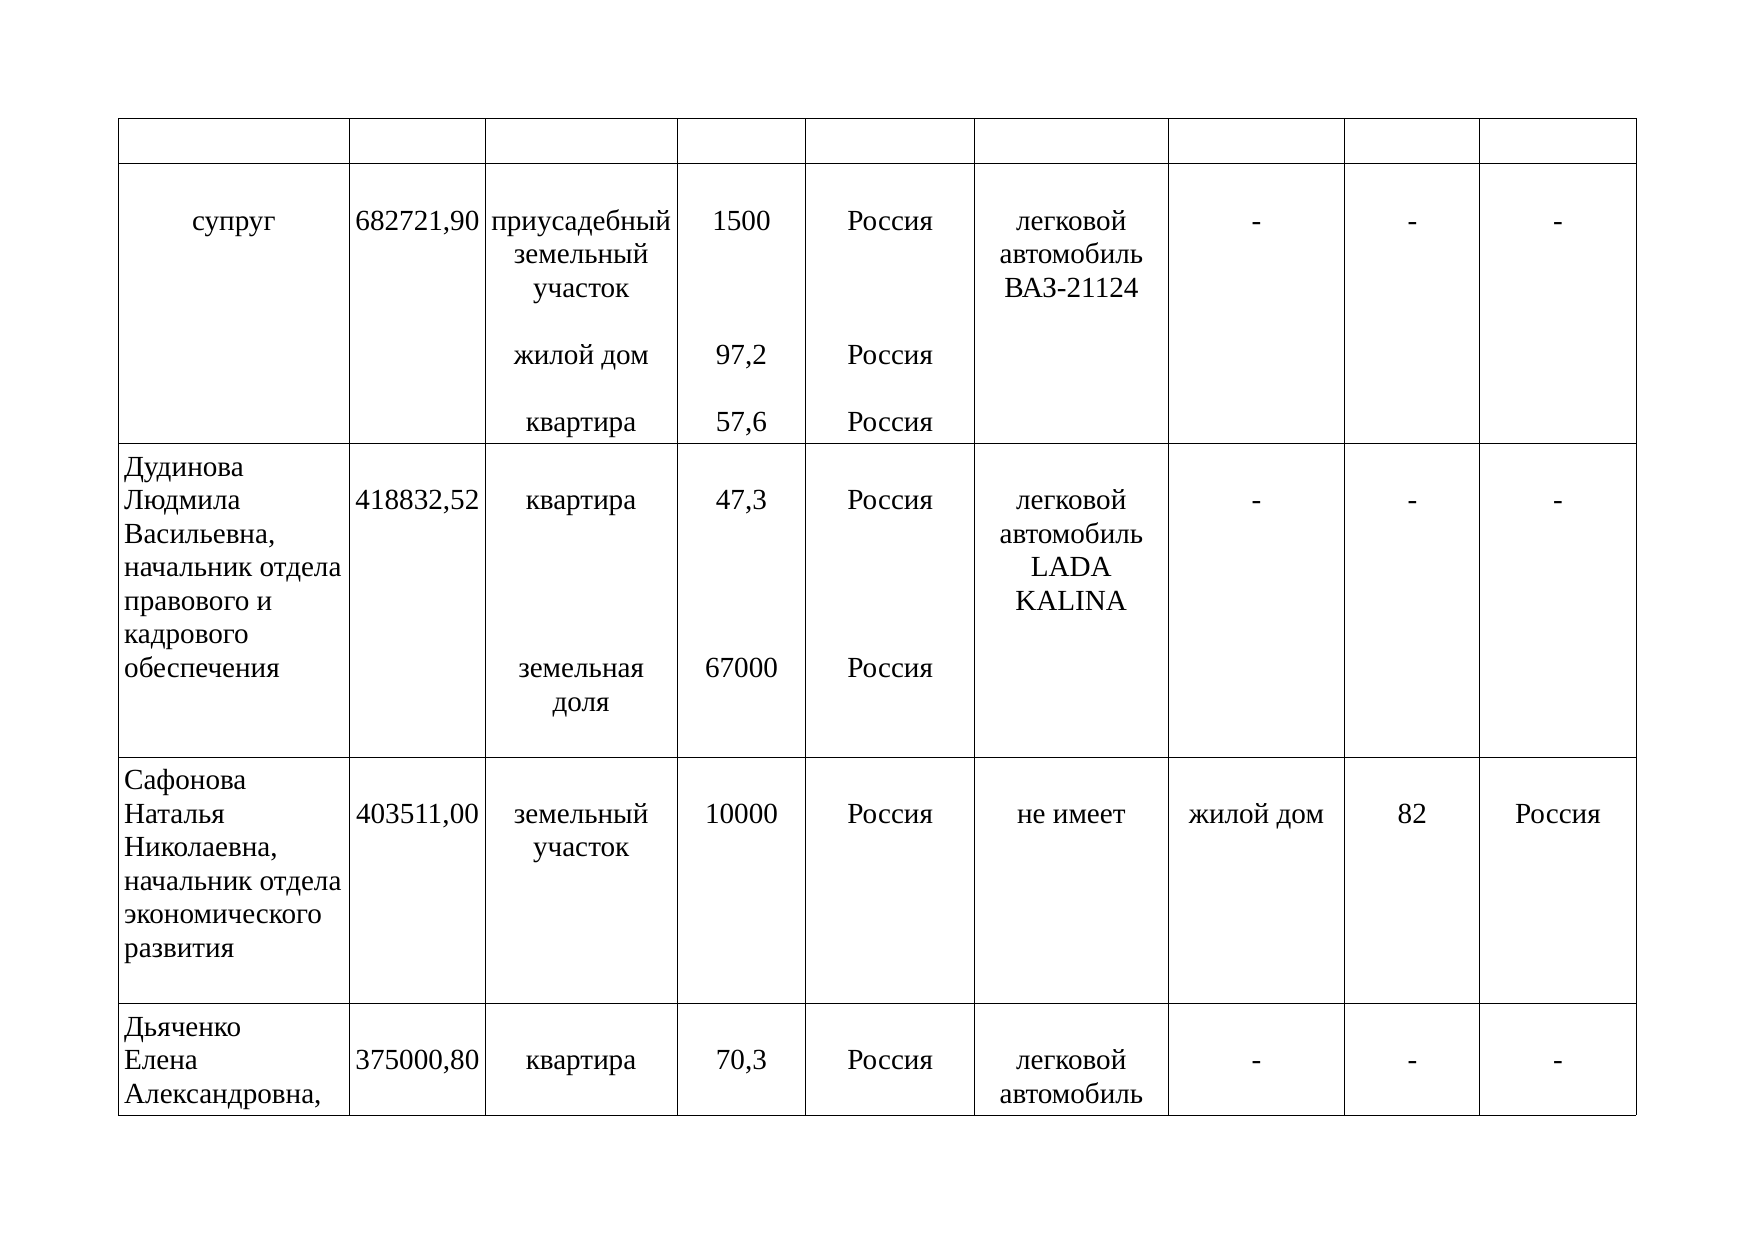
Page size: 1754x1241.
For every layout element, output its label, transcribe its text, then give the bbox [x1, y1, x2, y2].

table_cell 82 [1345, 758, 1479, 1003]
table_cell Дьяченко Елена Александровна, [119, 1004, 349, 1115]
table_cell 403511,00 [350, 758, 485, 1003]
table_cell - [1345, 444, 1479, 757]
table_cell Россия [806, 1004, 974, 1115]
table_cell 682721,90 [350, 164, 485, 443]
table_cell супруг [119, 164, 349, 443]
table_cell [1480, 119, 1636, 163]
table_cell Россия Россия [806, 444, 974, 757]
table_cell - [1480, 1004, 1636, 1115]
table_cell легковой автомобиль ВАЗ-21124 [975, 164, 1168, 443]
table_cell 1500 97,2 57,6 [678, 164, 805, 443]
table_cell [678, 119, 805, 163]
table_cell - [1169, 164, 1344, 443]
table_cell Сафонова Наталья Николаевна, начальник отдела экономического развития [119, 758, 349, 1003]
table_cell [1169, 119, 1344, 163]
table_cell [806, 119, 974, 163]
table_cell приусадебныйземельный участок жилой дом квартира [486, 164, 677, 443]
table_cell - [1169, 1004, 1344, 1115]
table_cell легковой автомобиль [975, 1004, 1168, 1115]
table_cell 70,3 [678, 1004, 805, 1115]
table_cell жилой дом [1169, 758, 1344, 1003]
table_cell Россия [806, 758, 974, 1003]
table_cell - [1480, 164, 1636, 443]
table_cell 375000,80 [350, 1004, 485, 1115]
table_cell не имеет [975, 758, 1168, 1003]
table_cell легковой автомобиль LADA KALINA [975, 444, 1168, 757]
table_cell [350, 119, 485, 163]
table_cell [1345, 119, 1479, 163]
table_cell - [1169, 444, 1344, 757]
table_cell - [1480, 444, 1636, 757]
table_cell квартира [486, 1004, 677, 1115]
table_cell [119, 119, 349, 163]
table_cell земельный участок [486, 758, 677, 1003]
table_cell 418832,52 [350, 444, 485, 757]
table_cell [486, 119, 677, 163]
table_cell Россия [1480, 758, 1636, 1003]
table_cell - [1345, 1004, 1479, 1115]
table_cell квартира земельная доля [486, 444, 677, 757]
table_cell 47,3 67000 [678, 444, 805, 757]
table_cell Дудинова Людмила Васильевна, начальник отдела правового и кадрового обеспечения [119, 444, 349, 757]
table_cell Россия Россия Россия [806, 164, 974, 443]
table_cell [975, 119, 1168, 163]
table_cell 10000 [678, 758, 805, 1003]
table_cell - [1345, 164, 1479, 443]
